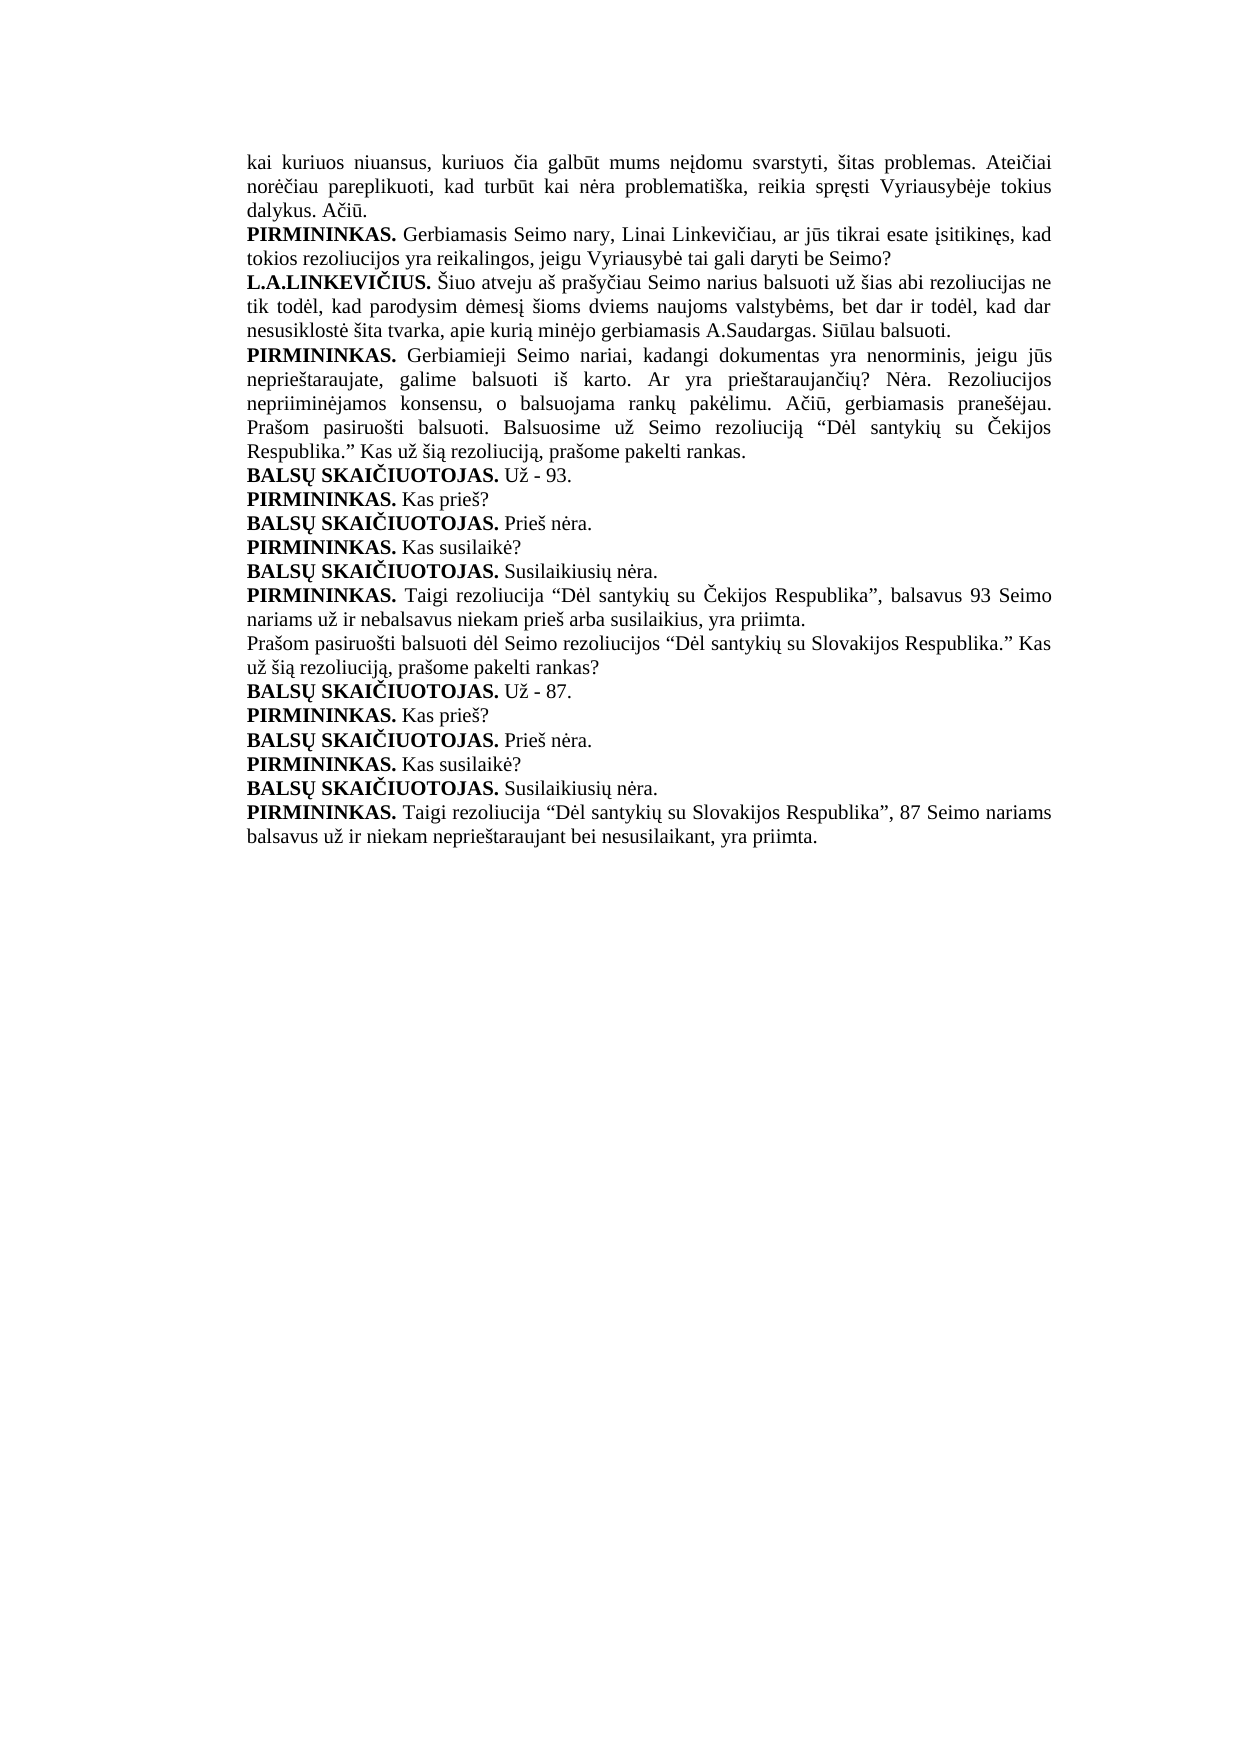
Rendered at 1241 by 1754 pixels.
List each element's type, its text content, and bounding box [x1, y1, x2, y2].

text Prašom pasiruošti balsuoti dėl Seimo rezoliucijos “Dėl santykių su Slovakijos Respublika.” Kas už šią rezoliuciją, prašome pakelti rankas? [247, 631, 1053, 679]
text PIRMININKAS. Gerbiamieji Seimo nariai, kadangi dokumentas yra nenorminis, jeigu jūs neprieštaraujate, galime balsuoti iš karto. Ar yra prieštaraujančių? Nėra. Rezoliucijos nepriiminėjamos konsensu, o balsuojama rankų pakėlimu. Ačiū, gerbiamasis pranešėjau. Prašom pasiruošti balsuoti. Balsuosime už Seimo rezoliuciją “Dėl santykių su Čekijos Respublika.” Kas už šią rezoliuciją, prašome pakelti rankas. [247, 342, 1053, 463]
text BALSŲ SKAIČIUOTOJAS. Susilaikiusių nėra. [247, 559, 1053, 583]
text kai kuriuos niuansus, kuriuos čia galbūt mums neįdomu svarstyti, šitas problemas. Ateičiai norėčiau pareplikuoti, kad turbūt kai nėra problematiška, reikia spręsti Vyriausybėje tokius dalykus. Ačiū. [247, 150, 1053, 222]
text PIRMININKAS. Kas susilaikė? [247, 535, 1053, 559]
text L.A.LINKEVIČIUS. Šiuo atveju aš prašyčiau Seimo narius balsuoti už šias abi rezoliucijas ne tik todėl, kad parodysim dėmesį šioms dviems naujoms valstybėms, bet dar ir todėl, kad dar nesusiklostė šita tvarka, apie kurią minėjo gerbiamasis A.Saudargas. Siūlau balsuoti. [247, 270, 1053, 342]
text PIRMININKAS. Kas prieš? [247, 703, 1053, 727]
text PIRMININKAS. Kas susilaikė? [247, 752, 1053, 776]
text PIRMININKAS. Kas prieš? [247, 487, 1053, 511]
text PIRMININKAS. Taigi rezoliucija “Dėl santykių su Čekijos Respublika”, balsavus 93 Seimo nariams už ir nebalsavus niekam prieš arba susilaikius, yra priimta. [247, 583, 1053, 631]
text BALSŲ SKAIČIUOTOJAS. Susilaikiusių nėra. [247, 776, 1053, 800]
text BALSŲ SKAIČIUOTOJAS. Už - 93. [247, 463, 1053, 487]
text PIRMININKAS. Taigi rezoliucija “Dėl santykių su Slovakijos Respublika”, 87 Seimo nariams balsavus už ir niekam neprieštaraujant bei nesusilaikant, yra priimta. [247, 800, 1053, 848]
text BALSŲ SKAIČIUOTOJAS. Prieš nėra. [247, 511, 1053, 535]
text BALSŲ SKAIČIUOTOJAS. Prieš nėra. [247, 727, 1053, 752]
text BALSŲ SKAIČIUOTOJAS. Už - 87. [247, 679, 1053, 703]
text PIRMININKAS. Gerbiamasis Seimo nary, Linai Linkevičiau, ar jūs tikrai esate įsitikinęs, kad tokios rezoliucijos yra reikalingos, jeigu Vyriausybė tai gali daryti be Seimo? [247, 222, 1053, 270]
